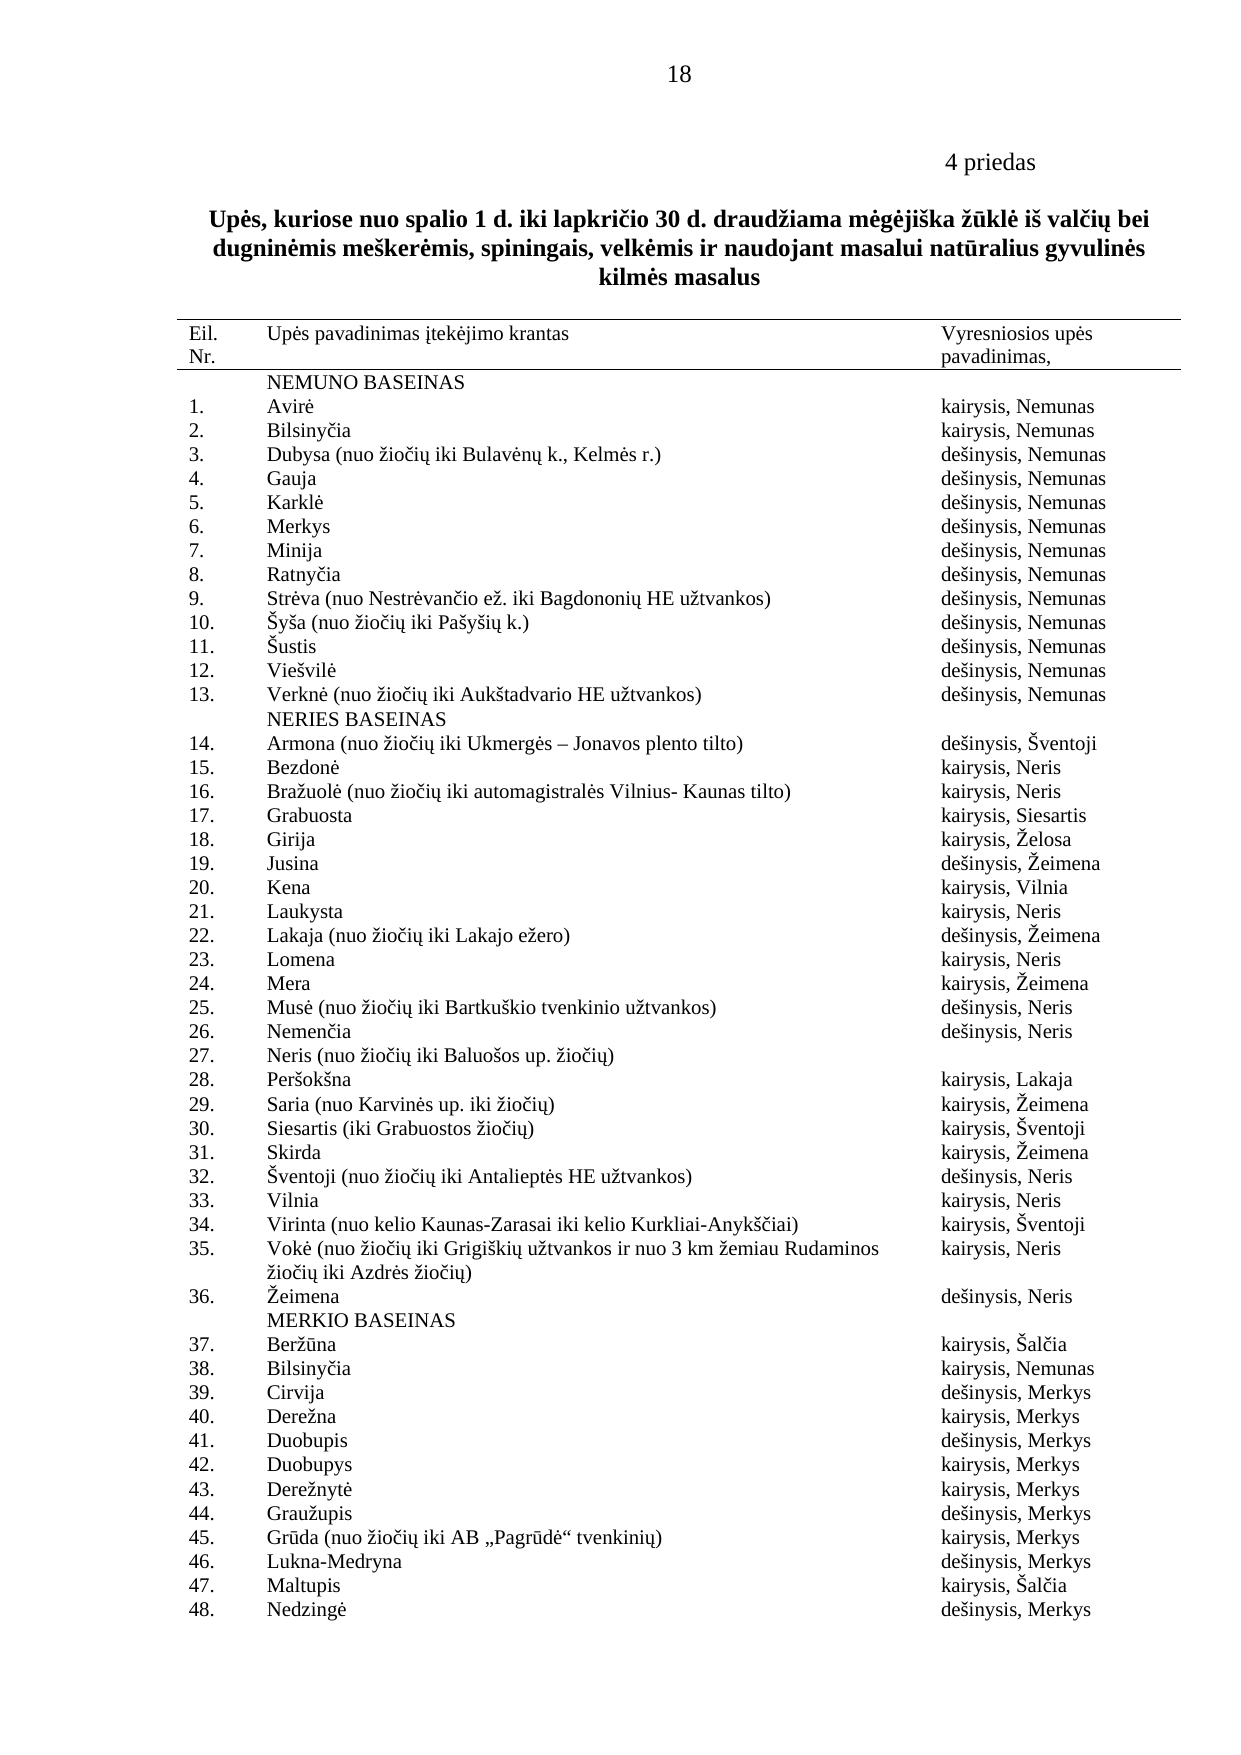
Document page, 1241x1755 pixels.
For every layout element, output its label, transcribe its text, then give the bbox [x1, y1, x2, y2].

table_cell kairysis, Neris [930, 947, 1181, 971]
table_cell 47. [177, 1573, 255, 1597]
table_cell 31. [177, 1140, 255, 1164]
table_cell kairysis, Merkys [930, 1525, 1181, 1549]
table_cell Avirė [255, 394, 929, 418]
table_cell 10. [177, 610, 255, 634]
table_cell dešinysis, Nemunas [930, 586, 1181, 610]
table_cell [930, 1308, 1181, 1332]
table_cell kairysis, Nemunas [930, 394, 1181, 418]
table_cell 17. [177, 803, 255, 827]
table_cell Laukysta [255, 899, 929, 923]
table_cell Šustis [255, 634, 929, 658]
table_cell [930, 1043, 1181, 1067]
table_cell Bražuolė (nuo žiočių iki automagistralės Vilnius- Kaunas tilto) [255, 779, 929, 803]
table_cell dešinysis, Nemunas [930, 658, 1181, 682]
table_cell Beržūna [255, 1332, 929, 1356]
table_cell 26. [177, 1019, 255, 1043]
table_cell Gauja [255, 466, 929, 490]
table_cell kairysis, Neris [930, 899, 1181, 923]
table_cell 8. [177, 562, 255, 586]
table_cell 46. [177, 1549, 255, 1573]
table_cell 15. [177, 755, 255, 779]
table_cell Derežnytė [255, 1476, 929, 1501]
table_cell dešinysis, Nemunas [930, 466, 1181, 490]
table_cell [177, 1308, 255, 1332]
table_cell dešinysis, Nemunas [930, 610, 1181, 634]
table_header Upės pavadinimas įtekėjimo krantas [255, 320, 929, 368]
table_cell Bilsinyčia [255, 1356, 929, 1380]
table_cell Lukna-Medryna [255, 1549, 929, 1573]
table_cell 11. [177, 634, 255, 658]
table_cell dešinysis, Žeimena [930, 851, 1181, 875]
table_cell kairysis, Šalčia [930, 1332, 1181, 1356]
table_cell dešinysis, Neris [930, 1284, 1181, 1308]
table_cell 2. [177, 418, 255, 442]
table_cell dešinysis, Nemunas [930, 514, 1181, 538]
table_cell dešinysis, Nemunas [930, 634, 1181, 658]
table_cell dešinysis, Nemunas [930, 442, 1181, 466]
table_cell dešinysis, Nemunas [930, 490, 1181, 514]
table_cell 42. [177, 1453, 255, 1476]
table_cell 7. [177, 538, 255, 562]
table_cell 45. [177, 1525, 255, 1549]
table_cell 22. [177, 923, 255, 947]
table_cell dešinysis, Merkys [930, 1380, 1181, 1404]
table_cell Duobupys [255, 1453, 929, 1476]
table_cell Minija [255, 538, 929, 562]
table_cell NERIES BASEINAS [255, 706, 929, 731]
table_cell Graužupis [255, 1501, 929, 1524]
table_cell Musė (nuo žiočių iki Bartkuškio tvenkinio užtvankos) [255, 995, 929, 1019]
table_cell Nedzingė [255, 1597, 929, 1621]
table_cell 16. [177, 779, 255, 803]
table_cell kairysis, Neris [930, 755, 1181, 779]
table_cell Žeimena [255, 1284, 929, 1308]
table_cell Karklė [255, 490, 929, 514]
table_cell Saria (nuo Karvinės up. iki žiočių) [255, 1091, 929, 1116]
table_cell kairysis, Neris [930, 1236, 1181, 1284]
table_cell 18. [177, 827, 255, 851]
table_cell dešinysis, Neris [930, 995, 1181, 1019]
table_cell 39. [177, 1380, 255, 1404]
table_cell Dubysa (nuo žiočių iki Bulavėnų k., Kelmės r.) [255, 442, 929, 466]
table_cell 13. [177, 683, 255, 706]
table_cell 38. [177, 1356, 255, 1380]
table_cell 9. [177, 586, 255, 610]
table_cell Skirda [255, 1140, 929, 1164]
table_cell 34. [177, 1212, 255, 1236]
table_cell Cirvija [255, 1380, 929, 1404]
table_cell 4. [177, 466, 255, 490]
table_cell Vilnia [255, 1188, 929, 1212]
table_cell dešinysis, Merkys [930, 1597, 1181, 1621]
table_cell kairysis, Neris [930, 779, 1181, 803]
table_cell Merkys [255, 514, 929, 538]
table_cell Virinta (nuo kelio Kaunas-Zarasai iki kelio Kurkliai-Anykščiai) [255, 1212, 929, 1236]
table_cell MERKIO BASEINAS [255, 1308, 929, 1332]
table_cell Šyša (nuo žiočių iki Pašyšių k.) [255, 610, 929, 634]
table_cell [177, 706, 255, 731]
table_cell kairysis, Merkys [930, 1404, 1181, 1428]
table_cell kairysis, Merkys [930, 1476, 1181, 1501]
table_header Eil. Nr. [177, 320, 255, 368]
table_cell kairysis, Vilnia [930, 875, 1181, 899]
text 4 priedas [177, 147, 1181, 176]
table_cell 25. [177, 995, 255, 1019]
table_cell 36. [177, 1284, 255, 1308]
table_cell [930, 706, 1181, 731]
table_cell kairysis, Šalčia [930, 1573, 1181, 1597]
table_cell Strėva (nuo Nestrėvančio ež. iki Bagdononių HE užtvankos) [255, 586, 929, 610]
table_cell dešinysis, Neris [930, 1019, 1181, 1043]
table_cell Mera [255, 971, 929, 995]
table_cell 30. [177, 1116, 255, 1139]
table_cell kairysis, Nemunas [930, 1356, 1181, 1380]
table_cell Lakaja (nuo žiočių iki Lakajo ežero) [255, 923, 929, 947]
table_cell kairysis, Merkys [930, 1453, 1181, 1476]
table_cell Kena [255, 875, 929, 899]
table_cell NEMUNO BASEINAS [255, 370, 929, 394]
table_cell kairysis, Žeimena [930, 1140, 1181, 1164]
table_cell Bilsinyčia [255, 418, 929, 442]
table_cell Bezdonė [255, 755, 929, 779]
table_cell Jusina [255, 851, 929, 875]
table_cell kairysis, Žeimena [930, 1091, 1181, 1116]
table_cell 20. [177, 875, 255, 899]
table_cell dešinysis, Nemunas [930, 538, 1181, 562]
table_cell kairysis, Nemunas [930, 418, 1181, 442]
table_cell kairysis, Siesartis [930, 803, 1181, 827]
table_cell dešinysis, Merkys [930, 1428, 1181, 1452]
table_cell 40. [177, 1404, 255, 1428]
table_cell 43. [177, 1476, 255, 1501]
table_cell Lomena [255, 947, 929, 971]
table_cell Duobupis [255, 1428, 929, 1452]
table_cell Viešvilė [255, 658, 929, 682]
table_cell 27. [177, 1043, 255, 1067]
table_cell Maltupis [255, 1573, 929, 1597]
table_header Vyresniosios upės pavadinimas, [930, 320, 1181, 368]
table_cell Vokė (nuo žiočių iki Grigiškių užtvankos ir nuo 3 km žemiau Rudaminos žiočių iki Azdrės žiočių) [255, 1236, 929, 1284]
table_cell Siesartis (iki Grabuostos žiočių) [255, 1116, 929, 1139]
table_cell 12. [177, 658, 255, 682]
table_cell dešinysis, Neris [930, 1164, 1181, 1188]
table_cell 6. [177, 514, 255, 538]
table_cell 33. [177, 1188, 255, 1212]
table_cell dešinysis, Šventoji [930, 731, 1181, 754]
table_cell kairysis, Neris [930, 1188, 1181, 1212]
table_cell kairysis, Želosa [930, 827, 1181, 851]
table_cell 48. [177, 1597, 255, 1621]
table_cell Neris (nuo žiočių iki Baluošos up. žiočių) [255, 1043, 929, 1067]
table_cell 3. [177, 442, 255, 466]
table_cell dešinysis, Merkys [930, 1501, 1181, 1524]
table_cell dešinysis, Nemunas [930, 683, 1181, 706]
table_cell kairysis, Šventoji [930, 1116, 1181, 1139]
table_cell 37. [177, 1332, 255, 1356]
table_cell kairysis, Lakaja [930, 1068, 1181, 1091]
table_cell Armona (nuo žiočių iki Ukmergės – Jonavos plento tilto) [255, 731, 929, 754]
table_cell [177, 370, 255, 394]
table_cell Girija [255, 827, 929, 851]
table_cell 23. [177, 947, 255, 971]
table_cell 14. [177, 731, 255, 754]
table_cell Peršokšna [255, 1068, 929, 1091]
table_cell kairysis, Žeimena [930, 971, 1181, 995]
table_cell [930, 370, 1181, 394]
table_cell Ratnyčia [255, 562, 929, 586]
table_cell 24. [177, 971, 255, 995]
table_cell Derežna [255, 1404, 929, 1428]
table_cell Grūda (nuo žiočių iki AB „Pagrūdė“ tvenkinių) [255, 1525, 929, 1549]
table_cell 35. [177, 1236, 255, 1284]
table_cell 21. [177, 899, 255, 923]
table_cell dešinysis, Nemunas [930, 562, 1181, 586]
table_cell dešinysis, Merkys [930, 1549, 1181, 1573]
table_cell 5. [177, 490, 255, 514]
table_cell 44. [177, 1501, 255, 1524]
table_cell kairysis, Šventoji [930, 1212, 1181, 1236]
table_cell 29. [177, 1091, 255, 1116]
table_cell 28. [177, 1068, 255, 1091]
table_cell Šventoji (nuo žiočių iki Antalieptės HE užtvankos) [255, 1164, 929, 1188]
table_cell 19. [177, 851, 255, 875]
text Upės, kuriose nuo spalio 1 d. iki lapkričio 30 d. draudžiama mėgėjiška žūklė iš valčių bei dugninėmis meškerėmis, spiningais, velkėmis ir naudojant masalui natūralius gyvulinės kilmės masalus [177, 204, 1181, 291]
table_cell Nemenčia [255, 1019, 929, 1043]
table_cell dešinysis, Žeimena [930, 923, 1181, 947]
table_cell 32. [177, 1164, 255, 1188]
table_cell Verknė (nuo žiočių iki Aukštadvario HE užtvankos) [255, 683, 929, 706]
table_cell 1. [177, 394, 255, 418]
table_cell 41. [177, 1428, 255, 1452]
table_cell Grabuosta [255, 803, 929, 827]
